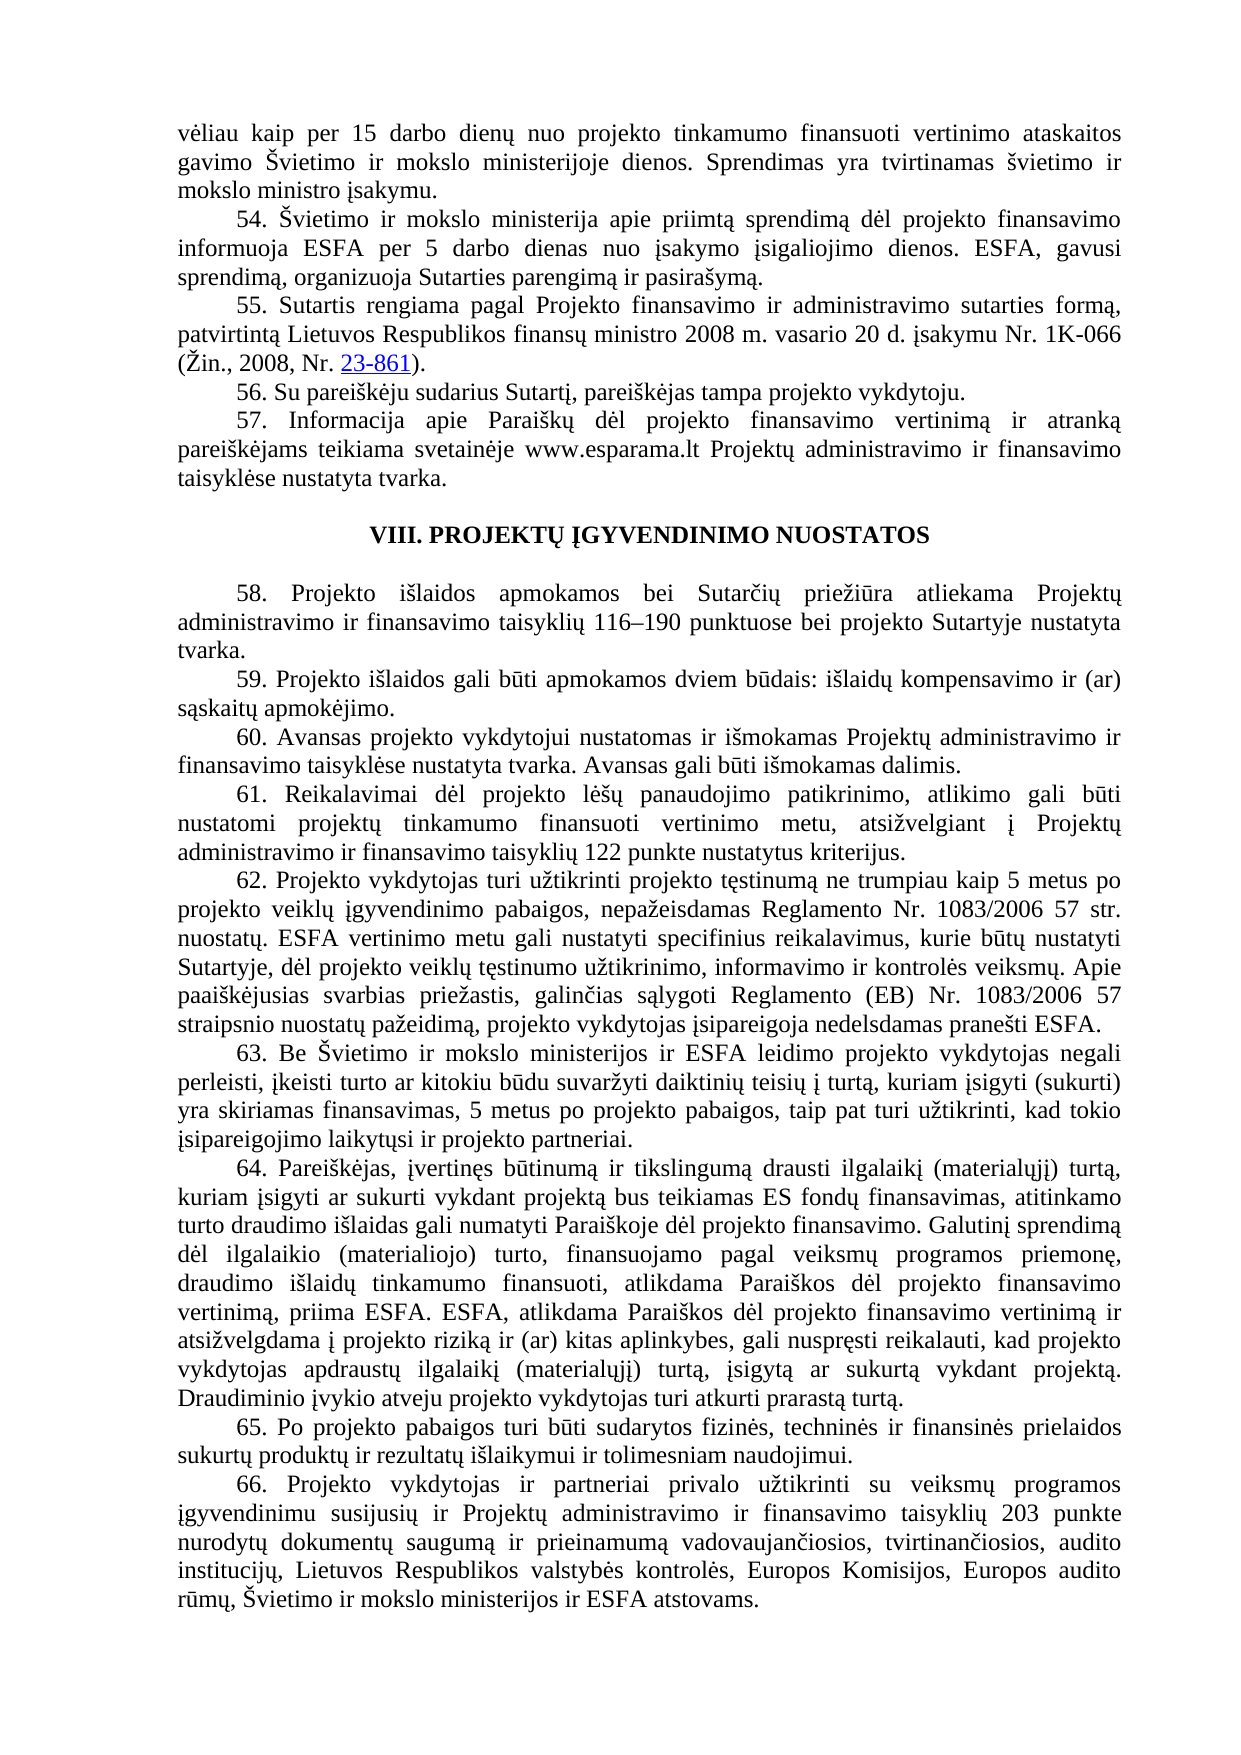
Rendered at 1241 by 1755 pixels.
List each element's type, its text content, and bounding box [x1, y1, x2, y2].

text 62. Projekto vykdytojas turi užtikrinti projekto tęstinumą ne trumpiau kaip 5 metus po projekto veiklų įgyvendinimo pabaigos, nepažeisdamas Reglamento Nr. 1083/2006 57 str. nuostatų. ESFA vertinimo metu gali nustatyti specifinius reikalavimus, kurie būtų nustatyti Sutartyje, dėl projekto veiklų tęstinumo užtikrinimo, informavimo ir kontrolės veiksmų. Apie paaiškėjusias svarbias priežastis, galinčias sąlygoti Reglamento (EB) Nr. 1083/2006 57 straipsnio nuostatų pažeidimą, projekto vykdytojas įsipareigoja nedelsdamas pranešti ESFA. [177, 866, 1122, 1038]
text 59. Projekto išlaidos gali būti apmokamos dviem būdais: išlaidų kompensavimo ir (ar) sąskaitų apmokėjimo. [177, 664, 1122, 722]
text 66. Projekto vykdytojas ir partneriai privalo užtikrinti su veiksmų programos įgyvendinimu susijusių ir Projektų administravimo ir finansavimo taisyklių 203 punkte nurodytų dokumentų saugumą ir prieinamumą vadovaujančiosios, tvirtinančiosios, audito institucijų, Lietuvos Respublikos valstybės kontrolės, Europos Komisijos, Europos audito rūmų, Švietimo ir mokslo ministerijos ir ESFA atstovams. [177, 1469, 1122, 1613]
text 58. Projekto išlaidos apmokamos bei Sutarčių priežiūra atliekama Projektų administravimo ir finansavimo taisyklių 116–190 punktuose bei projekto Sutartyje nustatyta tvarka. [177, 578, 1122, 664]
text vėliau kaip per 15 darbo dienų nuo projekto tinkamumo finansuoti vertinimo ataskaitos gavimo Švietimo ir mokslo ministerijoje dienos. Sprendimas yra tvirtinamas švietimo ir mokslo ministro įsakymu. [177, 118, 1122, 204]
text 57. Informacija apie Paraiškų dėl projekto finansavimo vertinimą ir atranką pareiškėjams teikiama svetainėje www.esparama.lt Projektų administravimo ir finansavimo taisyklėse nustatyta tvarka. [177, 406, 1122, 492]
text 54. Švietimo ir mokslo ministerija apie priimtą sprendimą dėl projekto finansavimo informuoja ESFA per 5 darbo dienas nuo įsakymo įsigaliojimo dienos. ESFA, gavusi sprendimą, organizuoja Sutarties parengimą ir pasirašymą. [177, 204, 1122, 291]
text 60. Avansas projekto vykdytojui nustatomas ir išmokamas Projektų administravimo ir finansavimo taisyklėse nustatyta tvarka. Avansas gali būti išmokamas dalimis. [177, 722, 1122, 779]
text 61. Reikalavimai dėl projekto lėšų panaudojimo patikrinimo, atlikimo gali būti nustatomi projektų tinkamumo finansuoti vertinimo metu, atsižvelgiant į Projektų administravimo ir finansavimo taisyklių 122 punkte nustatytus kriterijus. [177, 779, 1122, 866]
text 64. Pareiškėjas, įvertinęs būtinumą ir tikslingumą drausti ilgalaikį (materialųjį) turtą, kuriam įsigyti ar sukurti vykdant projektą bus teikiamas ES fondų finansavimas, atitinkamo turto draudimo išlaidas gali numatyti Paraiškoje dėl projekto finansavimo. Galutinį sprendimą dėl ilgalaikio (materialiojo) turto, finansuojamo pagal veiksmų programos priemonę, draudimo išlaidų tinkamumo finansuoti, atlikdama Paraiškos dėl projekto finansavimo vertinimą, priima ESFA. ESFA, atlikdama Paraiškos dėl projekto finansavimo vertinimą ir atsižvelgdama į projekto riziką ir (ar) kitas aplinkybes, gali nuspręsti reikalauti, kad projekto vykdytojas apdraustų ilgalaikį (materialųjį) turtą, įsigytą ar sukurtą vykdant projektą. Draudiminio įvykio atveju projekto vykdytojas turi atkurti prarastą turtą. [177, 1153, 1122, 1412]
text 65. Po projekto pabaigos turi būti sudarytos fizinės, techninės ir finansinės prielaidos sukurtų produktų ir rezultatų išlaikymui ir tolimesniam naudojimui. [177, 1412, 1122, 1469]
text VIII. PROJEKTŲ ĮGYVENDINIMO NUOSTATOS [177, 521, 1122, 549]
text 56. Su pareiškėju sudarius Sutartį, pareiškėjas tampa projekto vykdytoju. [177, 377, 1122, 406]
text 63. Be Švietimo ir mokslo ministerijos ir ESFA leidimo projekto vykdytojas negali perleisti, įkeisti turto ar kitokiu būdu suvaržyti daiktinių teisių į turtą, kuriam įsigyti (sukurti) yra skiriamas finansavimas, 5 metus po projekto pabaigos, taip pat turi užtikrinti, kad tokio įsipareigojimo laikytųsi ir projekto partneriai. [177, 1038, 1122, 1153]
text 55. Sutartis rengiama pagal Projekto finansavimo ir administravimo sutarties formą, patvirtintą Lietuvos Respublikos finansų ministro 2008 m. vasario 20 d. įsakymu Nr. 1K-066 (Žin., 2008, Nr. 23-861). [177, 291, 1122, 377]
